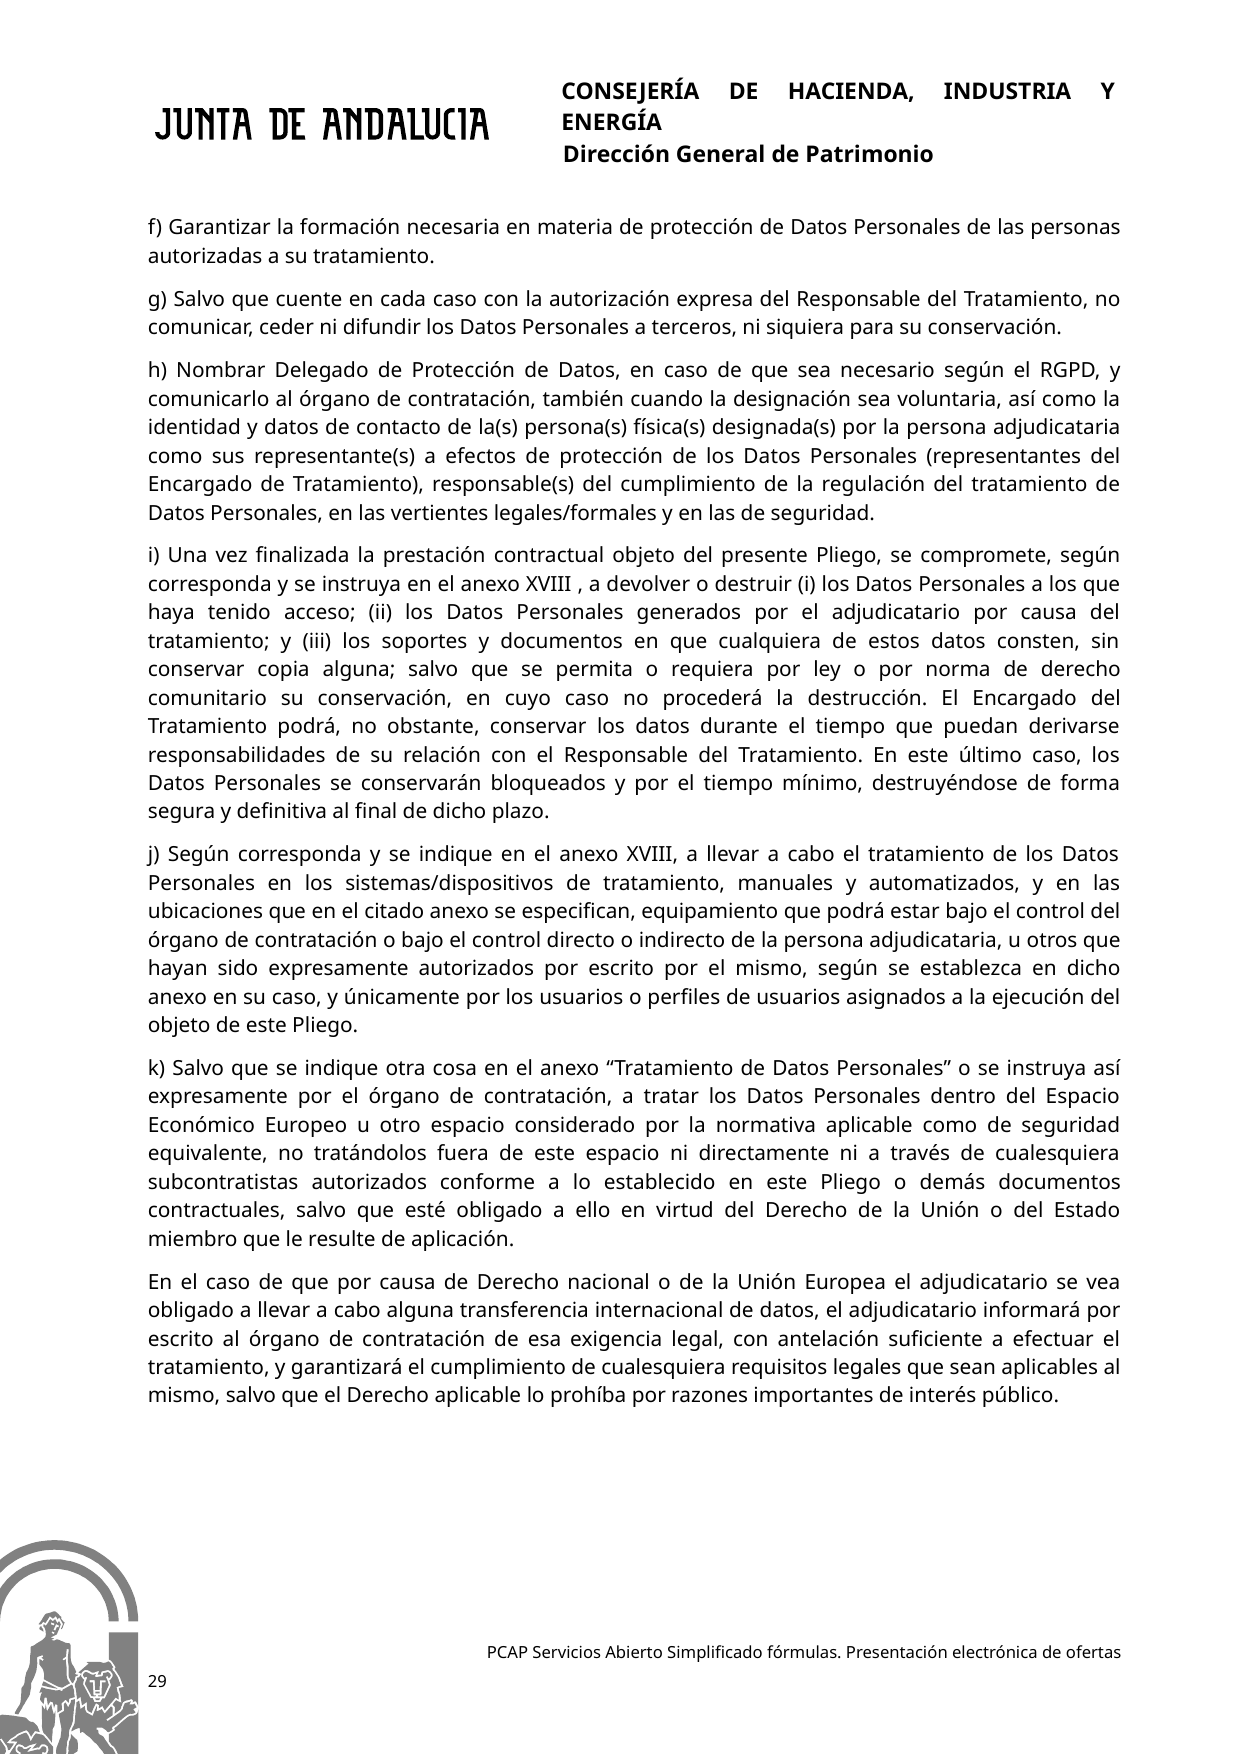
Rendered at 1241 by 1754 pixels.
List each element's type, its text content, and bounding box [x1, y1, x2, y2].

text j) Según corresponda y se indique en el anexo XVIII, a llevar a cabo el tratamiento de los Datos Personales en los sistemas/dispositivos de tratamiento, manuales y automatizados, y en las ubicaciones que en el citado anexo se especifican, equipamiento que podrá estar bajo el control del órgano de contratación o bajo el control directo o indirecto de la persona adjudicataria, u otros que hayan sido expresamente autorizados por escrito por el mismo, según se establezca en dicho anexo en su caso, y únicamente por los usuarios o perfiles de usuarios asignados a la ejecución del objeto de este Pliego. [148, 839, 1122, 1039]
text f) Garantizar la formación necesaria en materia de protección de Datos Personales de las personas autorizadas a su tratamiento. [148, 212, 1122, 269]
text g) Salvo que cuente en cada caso con la autorización expresa del Responsable del Tratamiento, no comunicar, ceder ni difundir los Datos Personales a terceros, ni siquiera para su conservación. [148, 284, 1122, 341]
text En el caso de que por causa de Derecho nacional o de la Unión Europea el adjudicatario se vea obligado a llevar a cabo alguna transferencia internacional de datos, el adjudicatario informará por escrito al órgano de contratación de esa exigencia legal, con antelación suficiente a efectuar el tratamiento, y garantizará el cumplimiento de cualesquiera requisitos legales que sean aplicables al mismo, salvo que el Derecho aplicable lo prohíba por razones importantes de interés público. [148, 1267, 1122, 1409]
text k) Salvo que se indique otra cosa en el anexo “Tratamiento de Datos Personales” o se instruya así expresamente por el órgano de contratación, a tratar los Datos Personales dentro del Espacio Económico Europeo u otro espacio considerado por la normativa aplicable como de seguridad equivalente, no tratándolos fuera de este espacio ni directamente ni a través de cualesquiera subcontratistas autorizados conforme a lo establecido en este Pliego o demás documentos contractuales, salvo que esté obligado a ello en virtud del Derecho de la Unión o del Estado miembro que le resulte de aplicación. [148, 1053, 1122, 1252]
text i) Una vez finalizada la prestación contractual objeto del presente Pliego, se compromete, según corresponda y se instruya en el anexo XVIII , a devolver o destruir (i) los Datos Personales a los que haya tenido acceso; (ii) los Datos Personales generados por el adjudicatario por causa del tratamiento; y (iii) los soportes y documentos en que cualquiera de estos datos consten, sin conservar copia alguna; salvo que se permita o requiera por ley o por norma de derecho comunitario su conservación, en cuyo caso no procederá la destrucción. El Encargado del Tratamiento podrá, no obstante, conservar los datos durante el tiempo que puedan derivarse responsabilidades de su relación con el Responsable del Tratamiento. En este último caso, los Datos Personales se conservarán bloqueados y por el tiempo mínimo, destruyéndose de forma segura y definitiva al final de dicho plazo. [148, 541, 1122, 825]
text h) Nombrar Delegado de Protección de Datos, en caso de que sea necesario según el RGPD, y comunicarlo al órgano de contratación, también cuando la designación sea voluntaria, así como la identidad y datos de contacto de la(s) persona(s) física(s) designada(s) por la persona adjudicataria como sus representante(s) a efectos de protección de los Datos Personales (representantes del Encargado de Tratamiento), responsable(s) del cumplimiento de la regulación del tratamiento de Datos Personales, en las vertientes legales/formales y en las de seguridad. [148, 355, 1122, 526]
